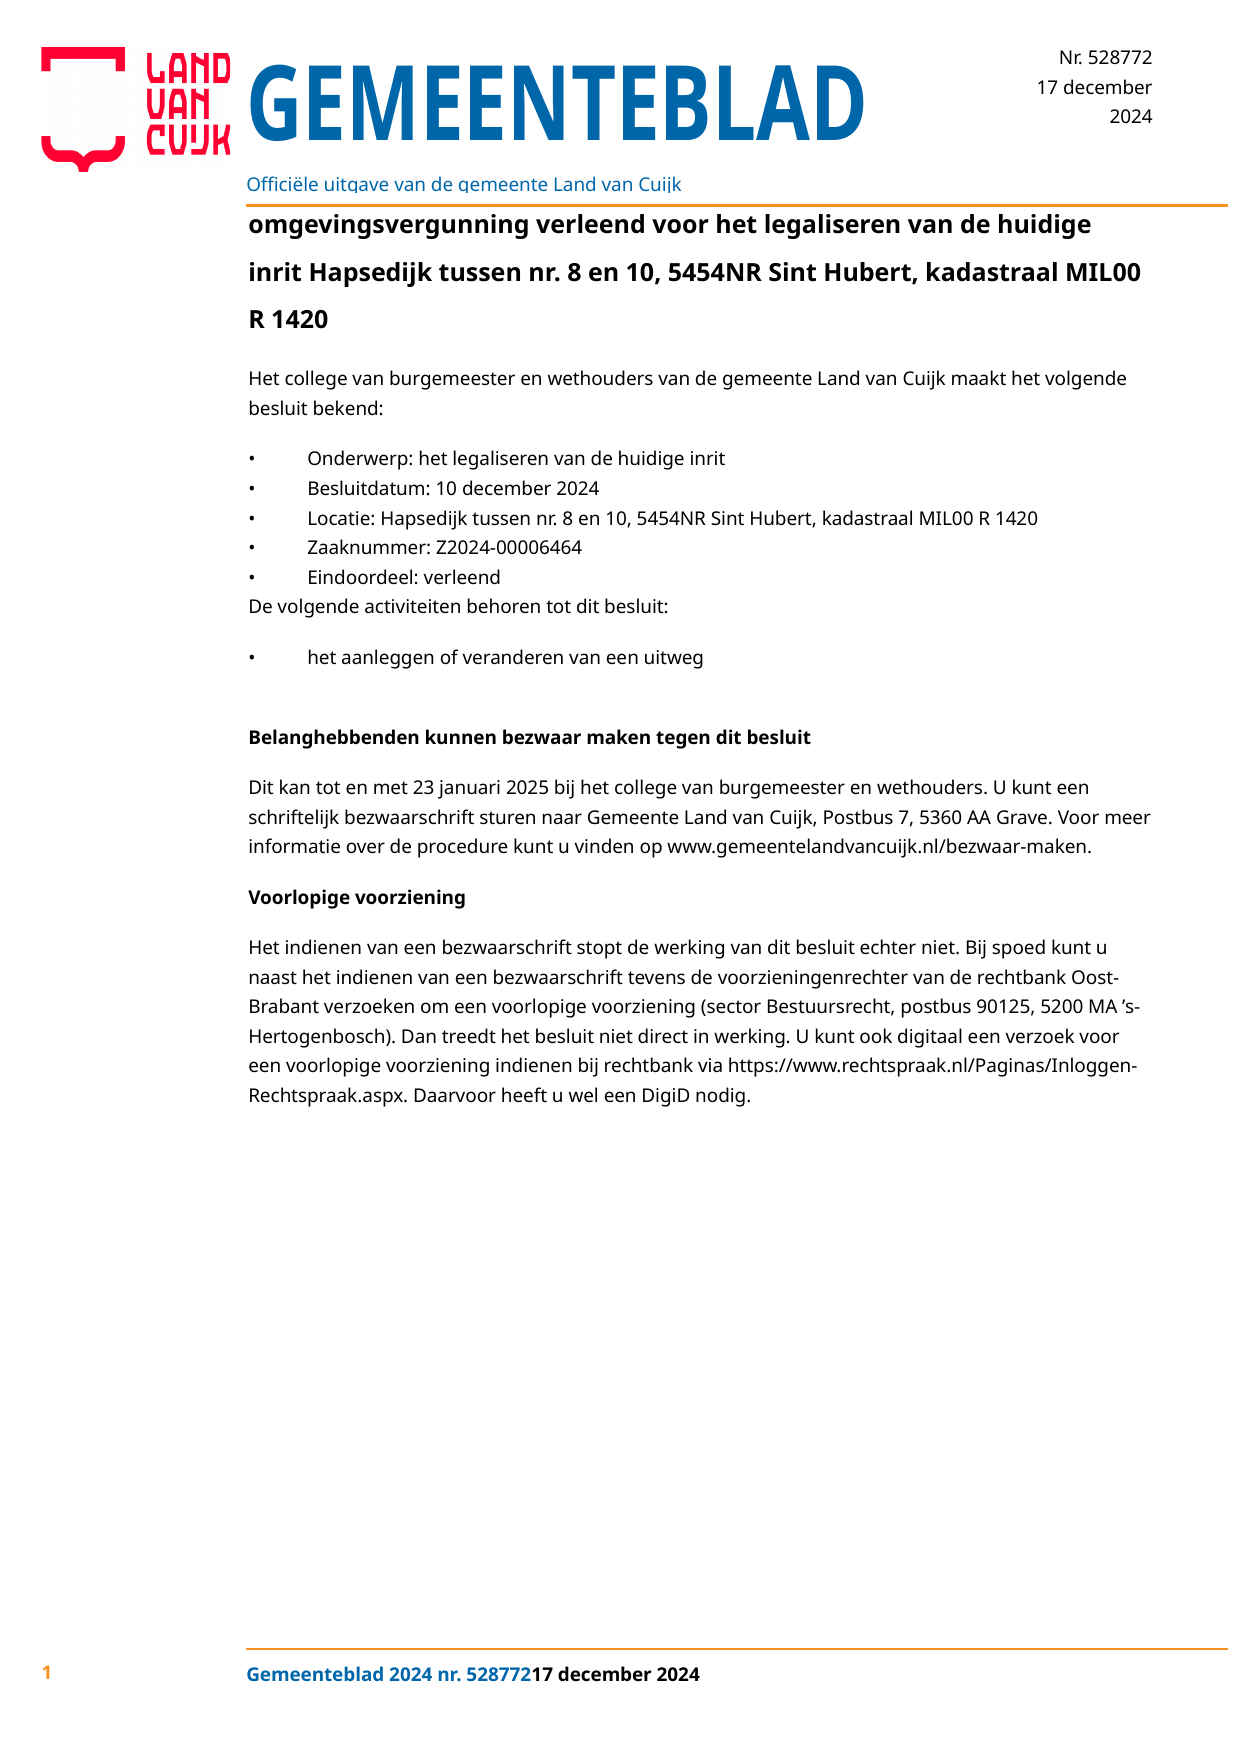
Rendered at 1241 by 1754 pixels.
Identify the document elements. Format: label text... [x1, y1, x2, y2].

list Locatie: Hapsedijk tussen nr. 8 en 10, 5454NR Sint Hubert, kadastraal MIL00 R 1420 [248, 505, 1152, 530]
list Eindoordeel: verleend [248, 564, 1152, 589]
text Dit kan tot en met 23 januari 2025 bij het college van burgemeester en wethouders. U kunt een schriftelijk bezwaarschrift sturen naar Gemeente Land van Cuijk, Postbus 7, 5360 AA Grave. Voor meer informatie over de procedure kunt u vinden op www.gemeentelandvancuijk.nl/bezwaar-maken. [248, 774, 1152, 859]
text Het indienen van een bezwaarschrift stopt de werking van dit besluit echter niet. Bij spoed kunt u naast het indienen van een bezwaarschrift tevens de voorzieningenrechter van de rechtbank Oost-Brabant verzoeken om een voorlopige voorziening (sector Bestuursrecht, postbus 90125, 5200 MA ’s-Hertogenbosch). Dan treedt het besluit niet direct in werking. U kunt ook digitaal een verzoek voor een voorlopige voorziening indienen bij rechtbank via https://www.rechtspraak.nl/Paginas/Inloggen-Rechtspraak.aspx. Daarvoor heeft u wel een DigiD nodig. [248, 934, 1152, 1108]
text Het college van burgemeester en wethouders van de gemeente Land van Cuijk maakt het volgende besluit bekend: [248, 366, 1152, 421]
list Onderwerp: het legaliseren van de huidige inrit [248, 446, 1152, 471]
list Besluitdatum: 10 december 2024 [248, 475, 1152, 501]
text omgevingsvergunning verleend voor het legaliseren van de huidige inrit Hapsedijk tussen nr. 8 en 10, 5454NR Sint Hubert, kadastraal MIL00 R 1420 [248, 207, 1152, 336]
text Voorlopige voorziening [248, 884, 1152, 909]
picture [41, 47, 231, 172]
text De volgende activiteiten behoren tot dit besluit: [248, 593, 1152, 619]
list het aanleggen of veranderen van een uitweg [248, 644, 1152, 669]
text Belanghebbenden kunnen bezwaar maken tegen dit besluit [248, 724, 1152, 749]
list Zaaknummer: Z2024-00006464 [248, 534, 1152, 560]
